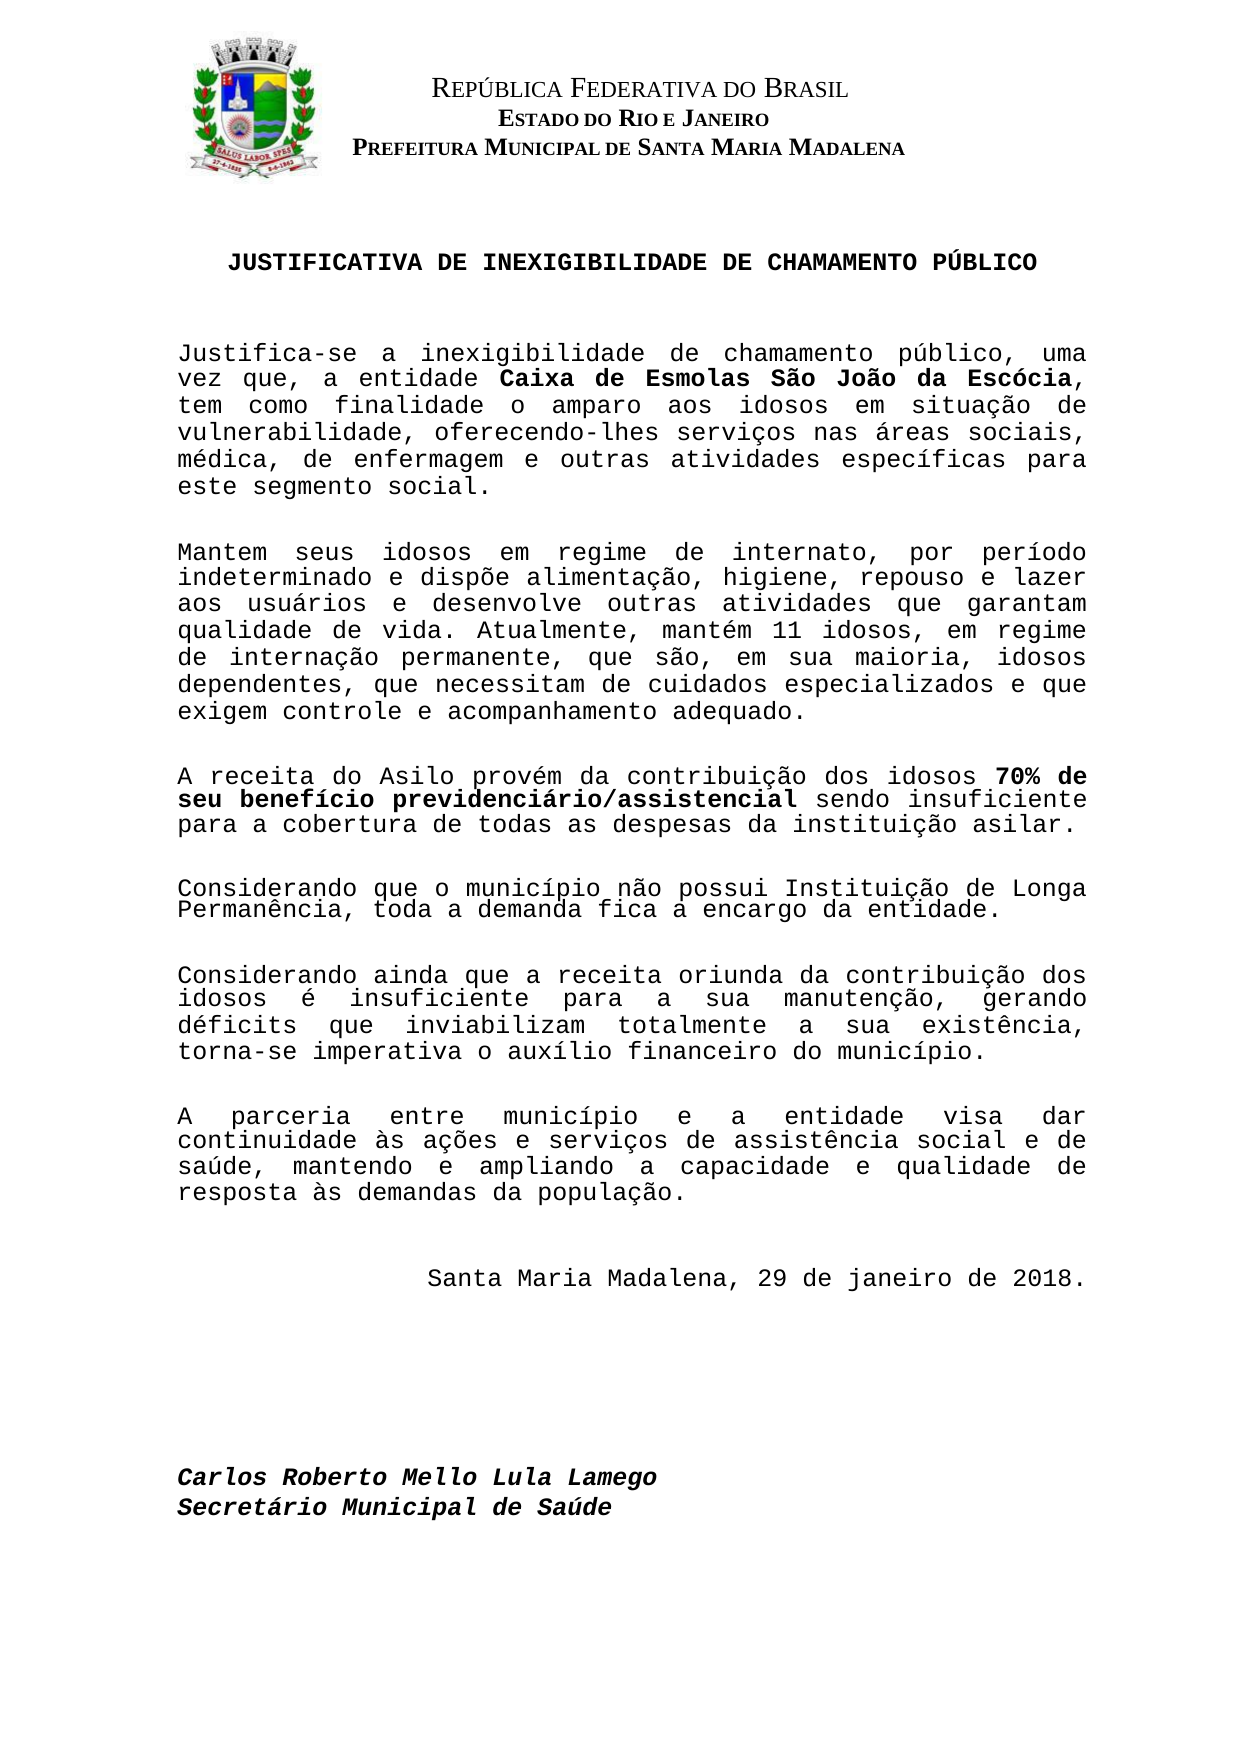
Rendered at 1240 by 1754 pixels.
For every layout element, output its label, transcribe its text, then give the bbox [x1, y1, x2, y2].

text PREFEITURA MUNICIPAL DE SANTA MARIA MADALENA [352, 132, 1087, 161]
text Considerando ainda que a receita oriunda da contribuição dos idosos é insuficiente para a sua manutenção, gerando déficits que inviabilizam totalmente a sua existência, torna-se imperativa o auxílio financeiro do município. [177, 962, 1087, 1067]
text A parceria entre município e a entidade visa dar continuidade às ações e serviços de assistência social e de saúde, mantendo e ampliando a capacidade e qualidade de resposta às demandas da população. [177, 1104, 1087, 1208]
text Carlos Roberto Mello Lula Lamego [177, 1464, 1087, 1492]
text Considerando que o município não possui Instituição de Longa Permanência, toda a demanda fica a encargo da entidade. [177, 877, 1087, 925]
text JUSTIFICATIVA DE INEXIGIBILIDADE DE CHAMAMENTO PÚBLICO [227, 249, 1087, 277]
text Secretário Municipal de Saúde [177, 1492, 1087, 1521]
text ESTADO DO RIO E JANEIRO [498, 104, 1087, 132]
text A receita do Asilo provém da contribuição dos idosos 70% de seu benefício previdenciário/assistencial sendo insuficiente para a cobertura de todas as despesas da instituição asilar. [177, 764, 1087, 840]
text Santa Maria Madalena, 29 de janeiro de 2018. [427, 1265, 1087, 1293]
text Mantem seus idosos em regime de internato, por período indeterminado e dispõe alimentação, higiene, repouso e lazer aos usuários e desenvolve outras atividades que garantam qualidade de vida. Atualmente, mantém 11 idosos, em regime de internação permanente, que são, em sua maioria, idosos dependentes, que necessitam de cuidados especializados e que exigem controle e acompanhamento adequado. [177, 538, 1087, 727]
text REPÚBLICA FEDERATIVA DO BRASIL [431, 71, 1087, 104]
text Justifica-se a inexigibilidade de chamamento público, uma vez que, a entidade Caixa de Esmolas São João da Escócia, tem como finalidade o amparo aos idosos em situação de vulnerabilidade, oferecendo-lhes serviços nas áreas sociais, médica, de enfermagem e outras atividades específicas para este segmento social. [177, 340, 1087, 502]
